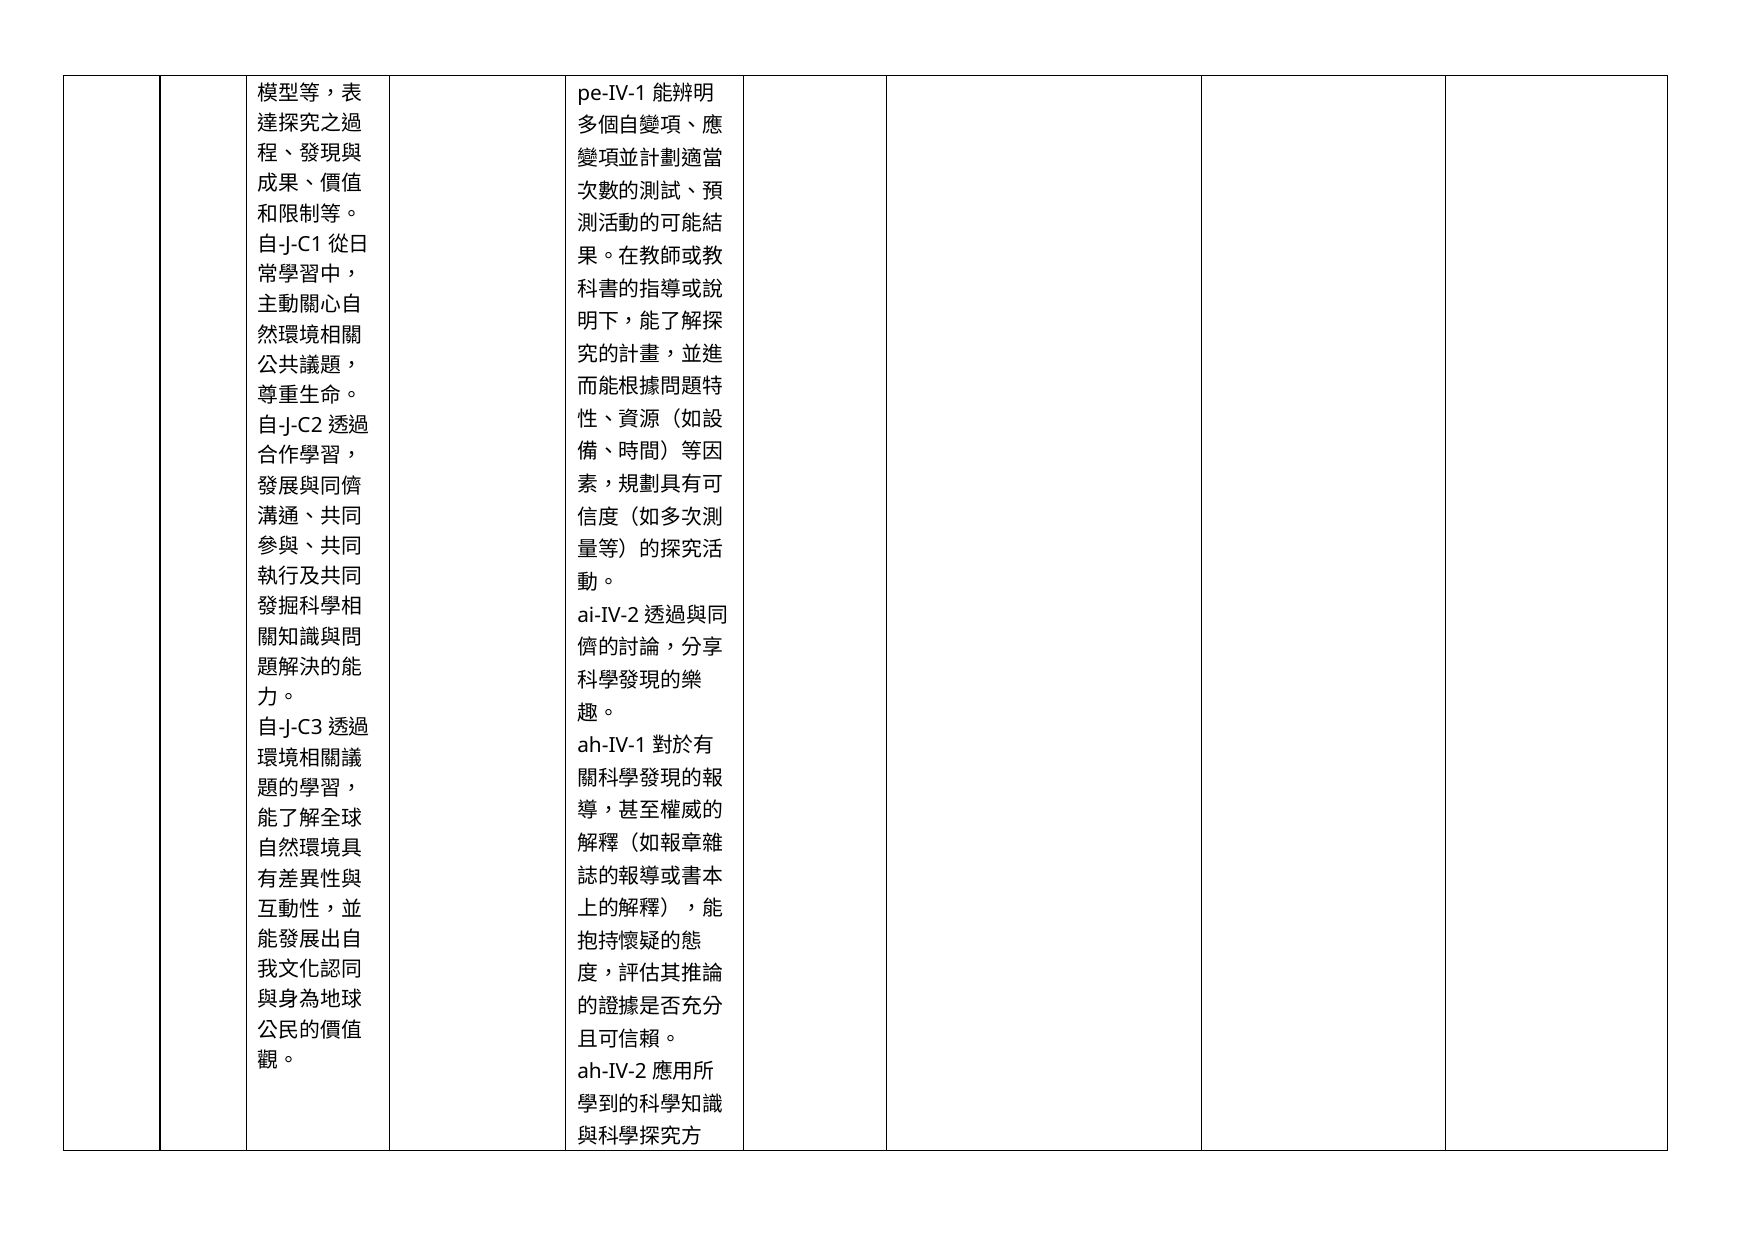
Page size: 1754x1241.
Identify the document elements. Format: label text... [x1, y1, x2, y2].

table_cell [64, 76, 159, 1150]
table_cell [887, 76, 1201, 1150]
table_cell [390, 76, 565, 1150]
table_cell pe-IV-1 能辨明多個自變項、應變項並計劃適當次數的測試、預測活動的可能結果。在教師或教科書的指導或說明下，能了解探究的計畫，並進而能根據問題特性、資源（如設備、時間）等因素，規劃具有可信度（如多次測量等）的探究活動。 ai-IV-2 透過與同儕的討論，分享科學發現的樂趣。 ah-IV-1 對於有關科學發現的報導，甚至權威的解釋（如報章雜誌的報導或書本上的解釋），能抱持懷疑的態度，評估其推論的證據是否充分且可信賴。 ah-IV-2 應用所學到的科學知識與科學探究方 [566, 76, 743, 1150]
table_cell [744, 76, 886, 1150]
table_cell [1202, 76, 1445, 1150]
table_cell [1446, 76, 1667, 1150]
table_cell [161, 76, 246, 1150]
table_cell 模型等，表達探究之過程、發現與成果、價值和限制等。 自-J-C1 從日常學習中，主動關心自然環境相關公共議題，尊重生命。 自-J-C2 透過合作學習，發展與同儕溝通、共同參與、共同執行及共同發掘科學相關知識與問題解決的能力。 自-J-C3 透過環境相關議題的學習，能了解全球自然環境具有差異性與互動性，並能發展出自我文化認同與身為地球公民的價值觀。 [247, 76, 389, 1150]
